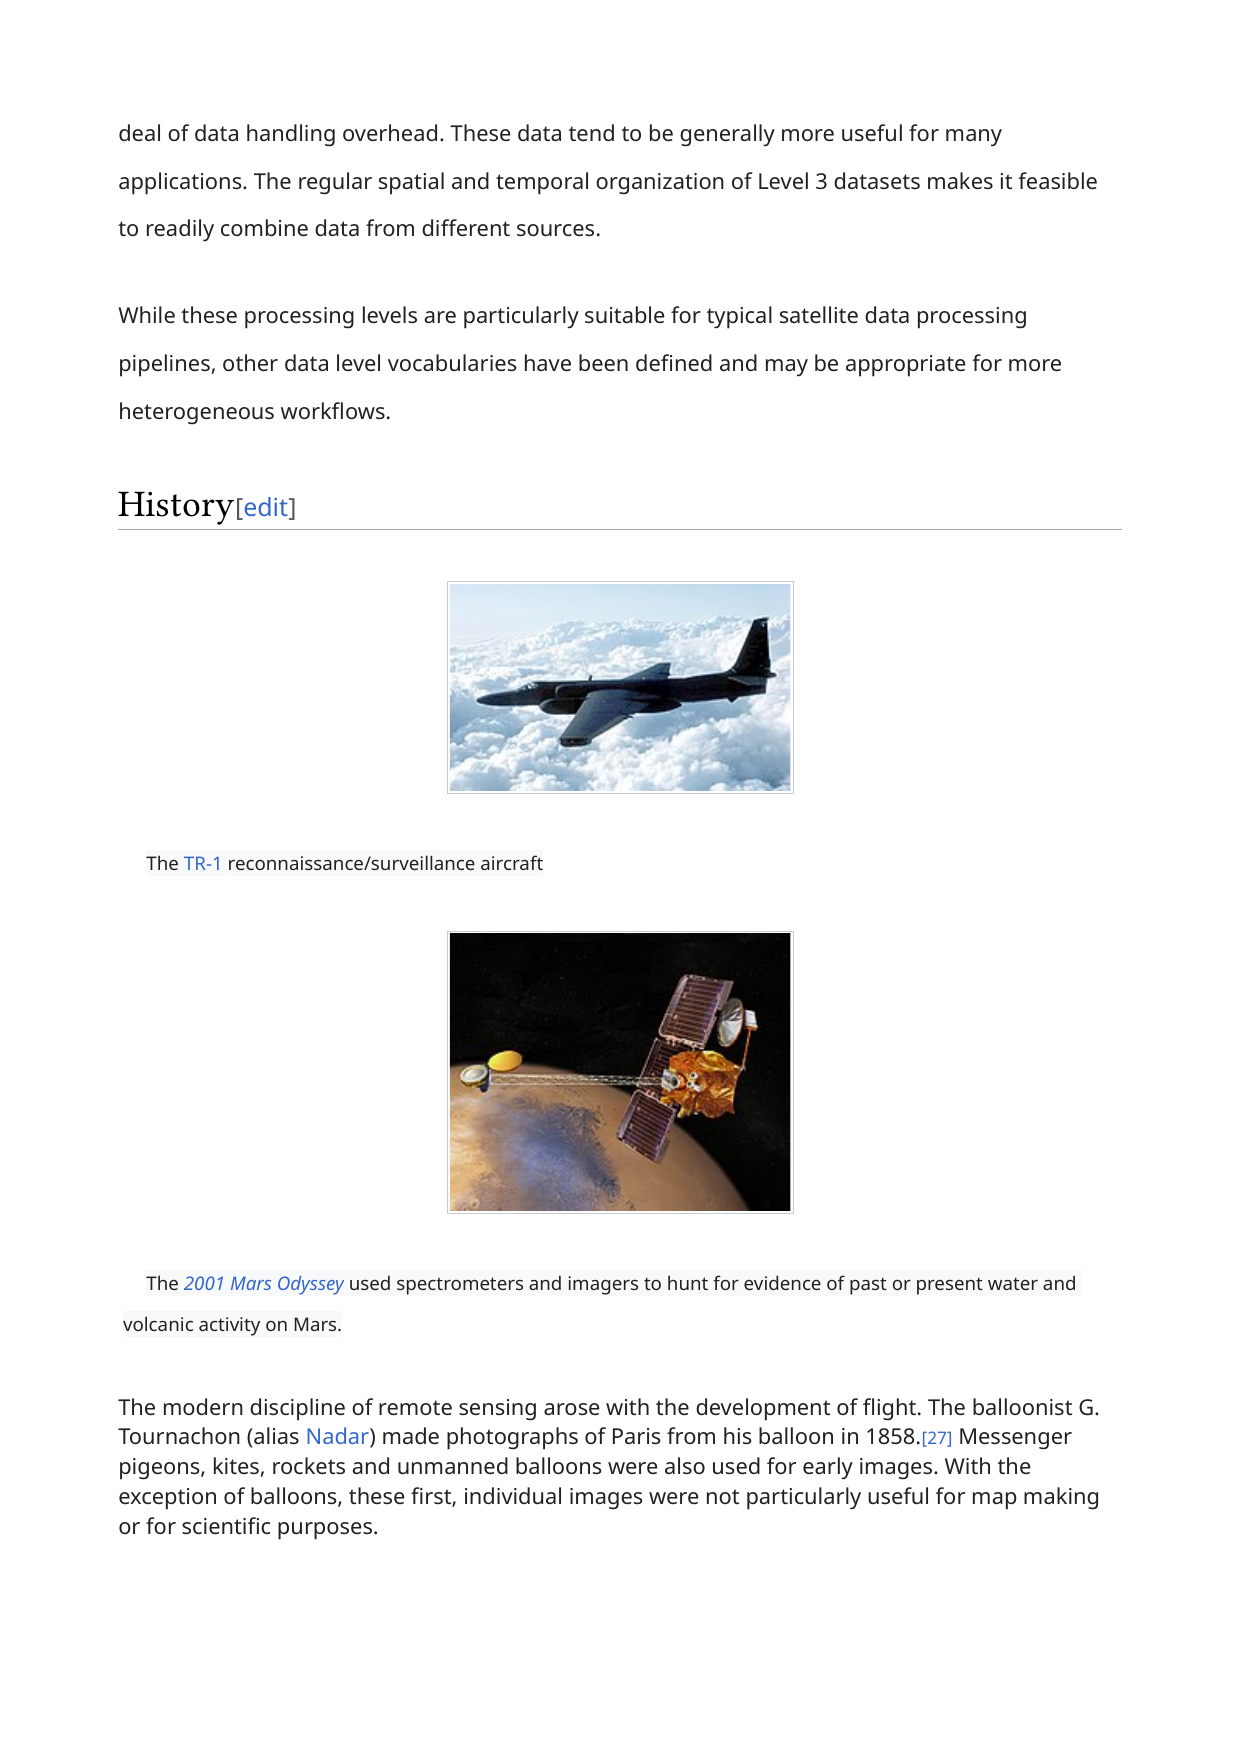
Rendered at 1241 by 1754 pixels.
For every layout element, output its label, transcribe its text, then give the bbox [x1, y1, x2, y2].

text The TR-1 reconnaissance/surveillance aircraft [123, 850, 1122, 876]
text deal of data handling overhead. These data tend to be generally more useful for many applications. The regular spatial and temporal organization of Level 3 datasets makes it feasible to readily combine data from different sources. [118, 118, 1122, 243]
text The 2001 Mars Odyssey used spectrometers and imagers to hunt for evidence of past or present water and volcanic activity on Mars. [123, 1270, 1122, 1337]
text While these processing levels are particularly suitable for typical satellite data processing pipelines, other data level vocabularies have been defined and may be appropriate for more heterogeneous workflows. [118, 301, 1122, 426]
text The modern discipline of remote sensing arose with the development of flight. The balloonist G. Tournachon (alias Nadar) made photographs of Paris from his balloon in 1858.[27] Messenger pigeons, kites, rockets and unmanned balloons were also used for early images. With the exception of balloons, these first, individual images were not particularly useful for map making or for scientific purposes. [118, 1392, 1122, 1541]
picture [449, 933, 791, 1211]
subtitle History[edit] [118, 483, 1122, 529]
picture [449, 584, 791, 791]
